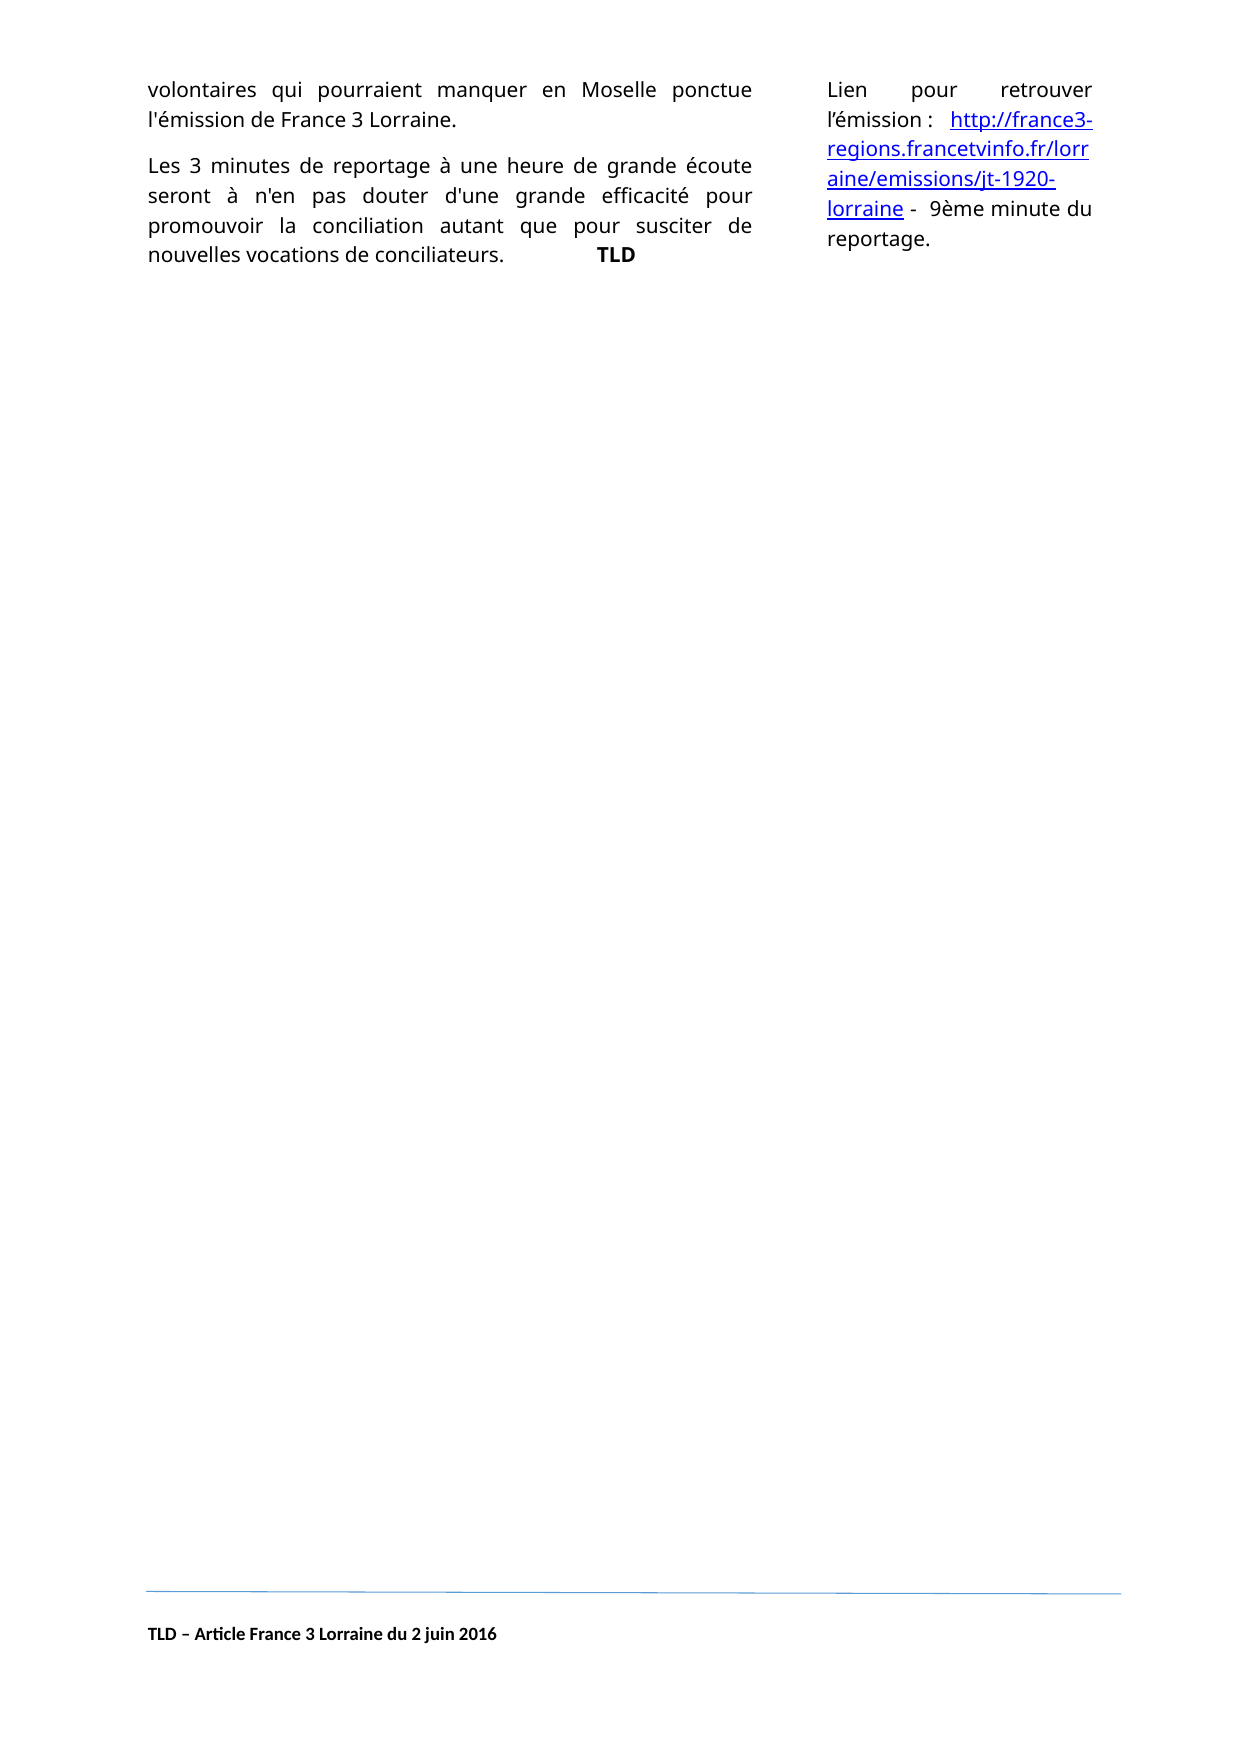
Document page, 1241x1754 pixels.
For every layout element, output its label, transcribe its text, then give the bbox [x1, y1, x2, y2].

text Les 3 minutes de reportage à une heure de grande écoute seront à n'en pas douter d'une grande efficacité pour promouvoir la conciliation autant que pour susciter de nouvelles vocations de conciliateurs. TLD [148, 151, 753, 269]
text Lien pour retrouver l’émission : http://france3-regions.francetvinfo.fr/lorraine/emissions/jt-1920-lorraine - 9ème minute du reportage. [827, 75, 1093, 252]
text volontaires qui pourraient manquer en Moselle ponctue l'émission de France 3 Lorraine. [148, 75, 753, 133]
